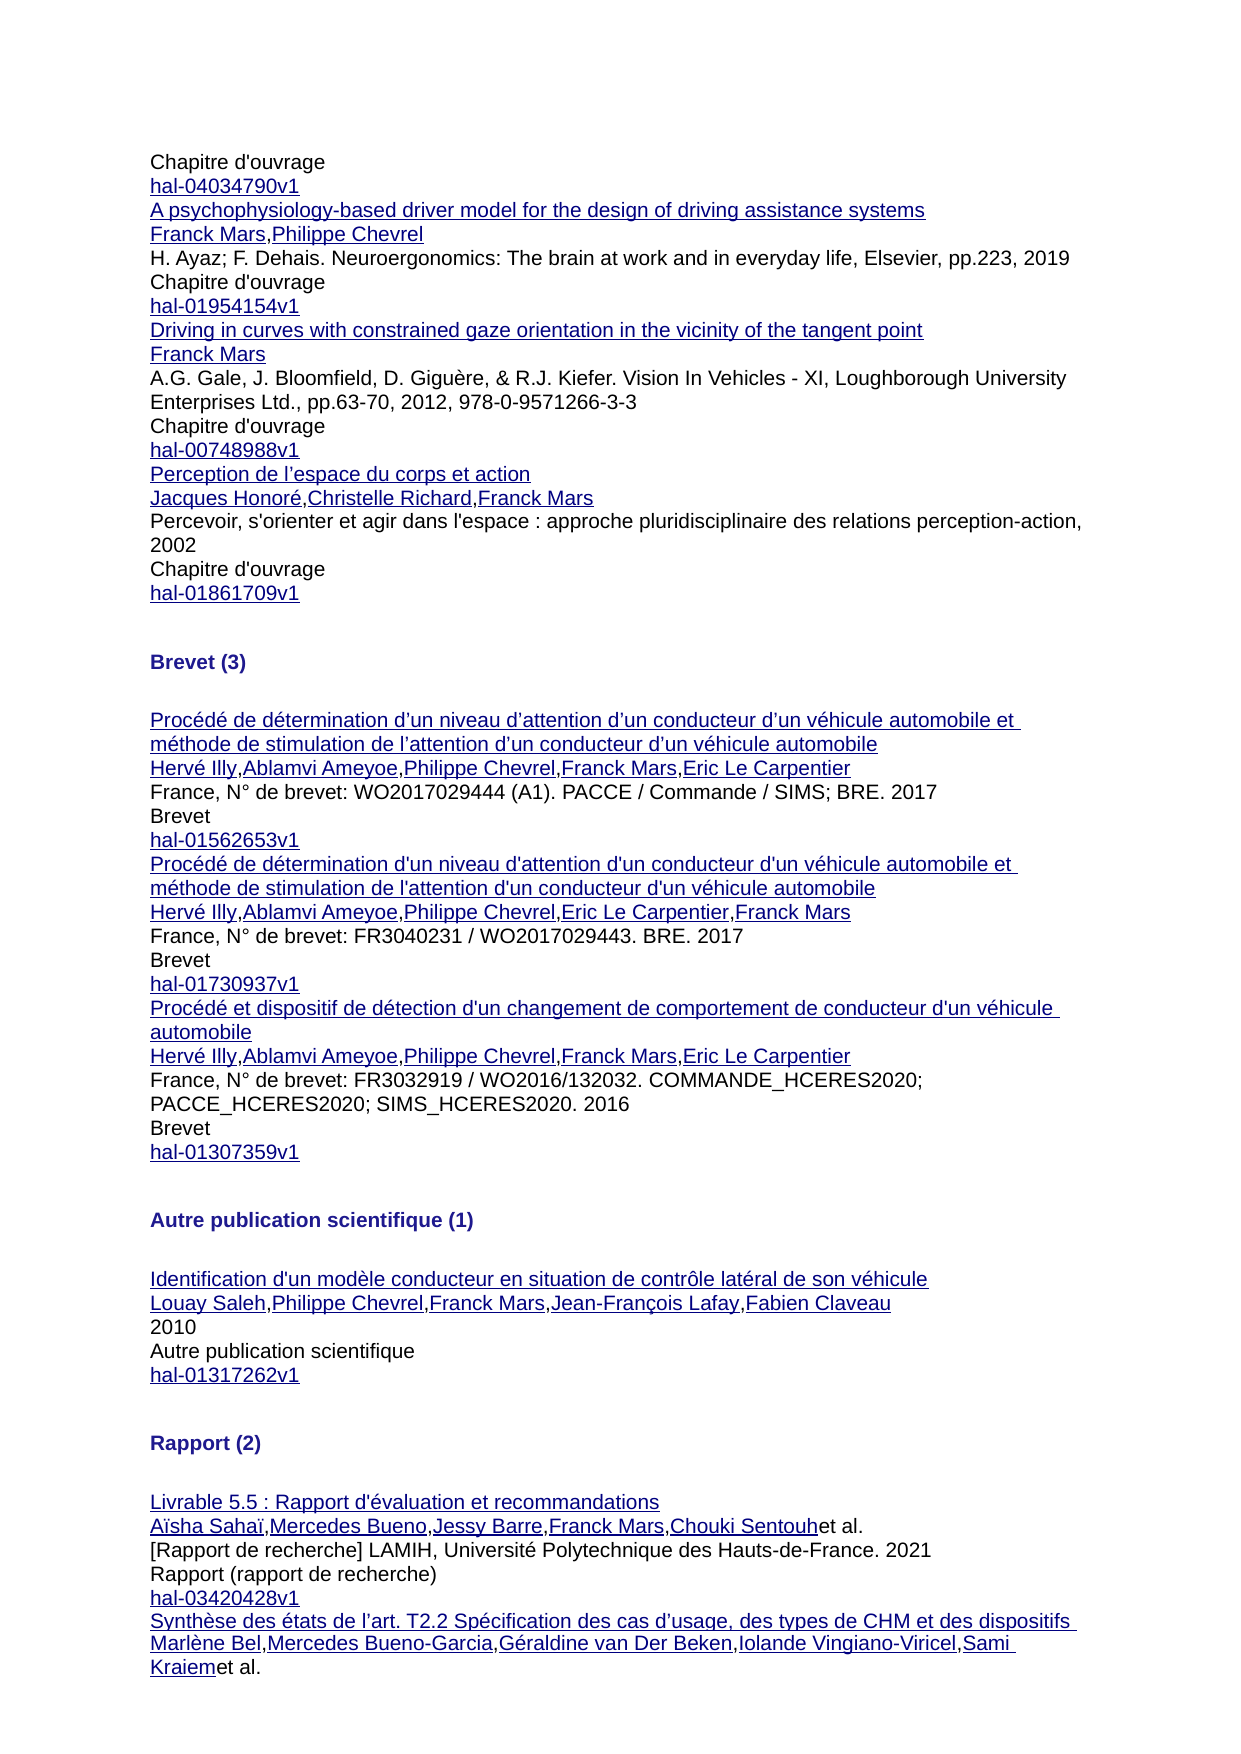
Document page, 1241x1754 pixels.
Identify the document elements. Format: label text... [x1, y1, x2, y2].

table_cell Driving in curves with constrained gaze orientation in the vicinity of the tangent point Franck Mars A.G. Gale, J. Bloomfield, D. Giguère, & R.J. Kiefer. Vision In Vehicles - XI, Loughborough University Enterprises Ltd., pp.63-70, 2012, 978-0-9571266-3-3 Chapitre d'ouvrage hal-00748988v1 [150, 318, 1090, 461]
table_header Identification d'un modèle conducteur en situation de contrôle latéral de son véhicule Louay Saleh,Philippe Chevrel,Franck Mars,Jean-François Lafay,Fabien Claveau 2010 Autre publication scientifique hal-01317262v1 [150, 1267, 1090, 1386]
table_cell Perception de l’espace du corps et action Jacques Honoré,Christelle Richard,Franck Mars Percevoir, s'orienter et agir dans l'espace : approche pluridisciplinaire des relations perception-action, 2002 Chapitre d'ouvrage hal-01861709v1 [150, 461, 1090, 605]
table_header Livrable 5.5 : Rapport d'évaluation et recommandations Aïsha Sahaï,Mercedes Bueno,Jessy Barre,Franck Mars,Chouki Sentouhet al. [Rapport de recherche] LAMIH, Université Polytechnique des Hauts-de-France. 2021 Rapport (rapport de recherche) hal-03420428v1 [150, 1490, 1090, 1609]
table_header Procédé de détermination d’un niveau d’attention d’un conducteur d’un véhicule automobile et méthode de stimulation de l’attention d’un conducteur d’un véhicule automobile Hervé Illy,Ablamvi Ameyoe,Philippe Chevrel,Franck Mars,Eric Le Carpentier France, N° de brevet: WO2017029444 (A1). PACCE / Commande / SIMS; BRE. 2017 Brevet hal-01562653v1 [150, 708, 1090, 852]
table_cell A psychophysiology-based driver model for the design of driving assistance systems Franck Mars,Philippe Chevrel H. Ayaz; F. Dehais. Neuroergonomics: The brain at work and in everyday life, Elsevier, pp.223, 2019 Chapitre d'ouvrage hal-01954154v1 [150, 198, 1090, 318]
table_cell Procédé et dispositif de détection d'un changement de comportement de conducteur d'un véhicule automobile Hervé Illy,Ablamvi Ameyoe,Philippe Chevrel,Franck Mars,Eric Le Carpentier France, N° de brevet: FR3032919 / WO2016/132032. COMMANDE_HCERES2020; PACCE_HCERES2020; SIMS_HCERES2020. 2016 Brevet hal-01307359v1 [150, 996, 1090, 1163]
table_cell Procédé de détermination d'un niveau d'attention d'un conducteur d'un véhicule automobile et méthode de stimulation de l'attention d'un conducteur d'un véhicule automobile Hervé Illy,Ablamvi Ameyoe,Philippe Chevrel,Eric Le Carpentier,Franck Mars France, N° de brevet: FR3040231 / WO2017029443. BRE. 2017 Brevet hal-01730937v1 [150, 852, 1090, 996]
subtitle Rapport (2) [150, 1431, 1090, 1455]
table_header Coordination des processus sensori-moteurs et cognitifs Franck Mars Eric Brangier; Gérard Valléry. Ergonomie : 150 notions clés, Dunod, pp.212-215, 2021, 9782100822126 Chapitre d'ouvrage hal-04034790v1 [150, 150, 1090, 198]
subtitle Autre publication scientifique (1) [150, 1208, 1090, 1232]
table_cell Synthèse des états de l’art. T2.2 Spécification des cas d’usage, des types de CHM et des dispositifs de monitoring M1-M18 Marlène Bel,Mercedes Bueno-Garcia,Géraldine van Der Beken,Iolande Vingiano-Viricel,Sami Kraiemet al. VEDECOM; GIE RECHERCHE ETUD PSA-RENAULT; PSA; IRCCyN; LAMIH - UMR CNRS 8201; IFSTTAR. 2017 Rapport hal-05028706v1 [150, 1609, 1090, 1679]
subtitle Brevet (3) [150, 650, 1090, 674]
